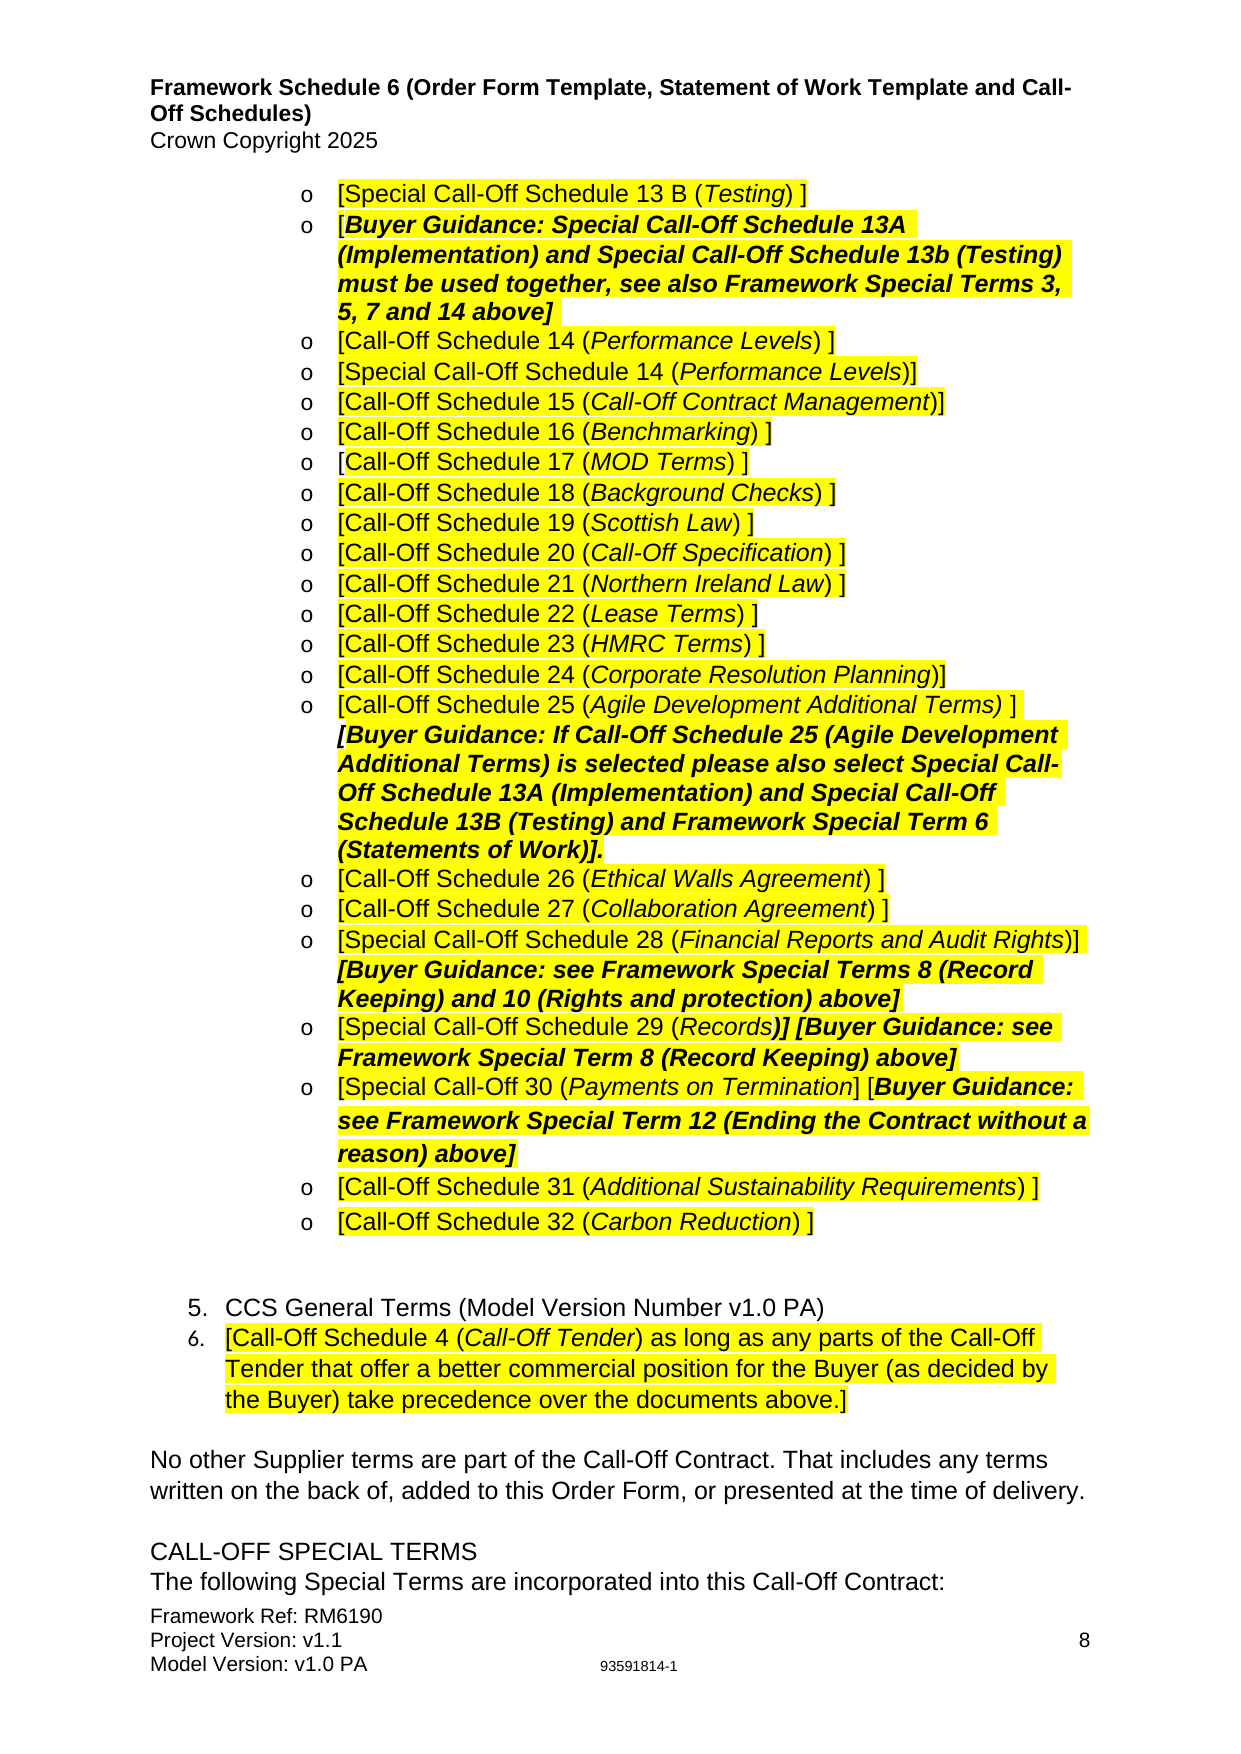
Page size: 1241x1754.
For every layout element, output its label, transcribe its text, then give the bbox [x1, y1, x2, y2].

list [Call-Off Schedule 17 (MOD Terms) ] [300, 447, 1090, 478]
list [Call-Off Schedule 15 (Call-Off Contract Management)] [300, 387, 1090, 417]
list [Call-Off Schedule 19 (Scottish Law) ] [300, 508, 1090, 538]
list [Special Call-Off Schedule 14 (Performance Levels)] [300, 356, 1090, 387]
list [Special Call-Off Schedule 13 B (Testing) ] [300, 179, 1090, 209]
list [Call-Off Schedule 14 (Performance Levels) ] [300, 326, 1090, 356]
list [Call-Off Schedule 16 (Benchmarking) ] [300, 417, 1090, 447]
text No other Supplier terms are part of the Call-Off Contract. That includes any terms written on the back of, added to this Order Form, or presented at the time of delivery. [150, 1445, 1090, 1504]
list CCS General Terms (Model Version Number v1.0 PA) [187, 1293, 1090, 1322]
list [Call-Off Schedule 27 (Collaboration Agreement) ] [300, 894, 1090, 924]
text The following Special Terms are incorporated into this Call-Off Contract: [150, 1567, 1090, 1596]
list [Call-Off Schedule 18 (Background Checks) ] [300, 478, 1090, 508]
list [Call-Off Schedule 24 (Corporate Resolution Planning)] [300, 659, 1090, 690]
list [Call-Off Schedule 4 (Call-Off Tender) as long as any parts of the Call-Off Tender that offer a better commercial position for the Buyer (as decided by the Buyer) take precedence over the documents above.] [187, 1323, 1090, 1413]
list [Call-Off Schedule 22 (Lease Terms) ] [300, 599, 1090, 629]
list [Special Call-Off 30 (Payments on Termination] [Buyer Guidance: see Framework Special Term 12 (Ending the Contract without a reason) above] [300, 1071, 1090, 1168]
list [Buyer Guidance: Special Call-Off Schedule 13A (Implementation) and Special Call-Off Schedule 13b (Testing) must be used together, see also Framework Special Terms 3, 5, 7 and 14 above] [300, 209, 1090, 326]
text CALL-OFF SPECIAL TERMS [150, 1537, 1090, 1565]
list [Call-Off Schedule 25 (Agile Development Additional Terms) ] [Buyer Guidance: If Call-Off Schedule 25 (Agile Development Additional Terms) is selected please also select Special Call-Off Schedule 13A (Implementation) and Special Call-Off Schedule 13B (Testing) and Framework Special Term 6 (Statements of Work)]. [300, 690, 1090, 864]
list [Call-Off Schedule 23 (HMRC Terms) ] [300, 629, 1090, 659]
list [Special Call-Off Schedule 28 (Financial Reports and Audit Rights)] [Buyer Guidance: see Framework Special Terms 8 (Record Keeping) and 10 (Rights and protection) above] [300, 924, 1090, 1012]
list [Call-Off Schedule 26 (Ethical Walls Agreement) ] [300, 864, 1090, 894]
list [Call-Off Schedule 20 (Call-Off Specification) ] [300, 538, 1090, 569]
list [Call-Off Schedule 21 (Northern Ireland Law) ] [300, 569, 1090, 599]
list [Special Call-Off Schedule 29 (Records)] [Buyer Guidance: see Framework Special Term 8 (Record Keeping) above] [300, 1012, 1090, 1071]
list [Call-Off Schedule 32 (Carbon Reduction) ] [300, 1207, 1090, 1237]
list [Call-Off Schedule 31 (Additional Sustainability Requirements) ] [300, 1172, 1090, 1202]
